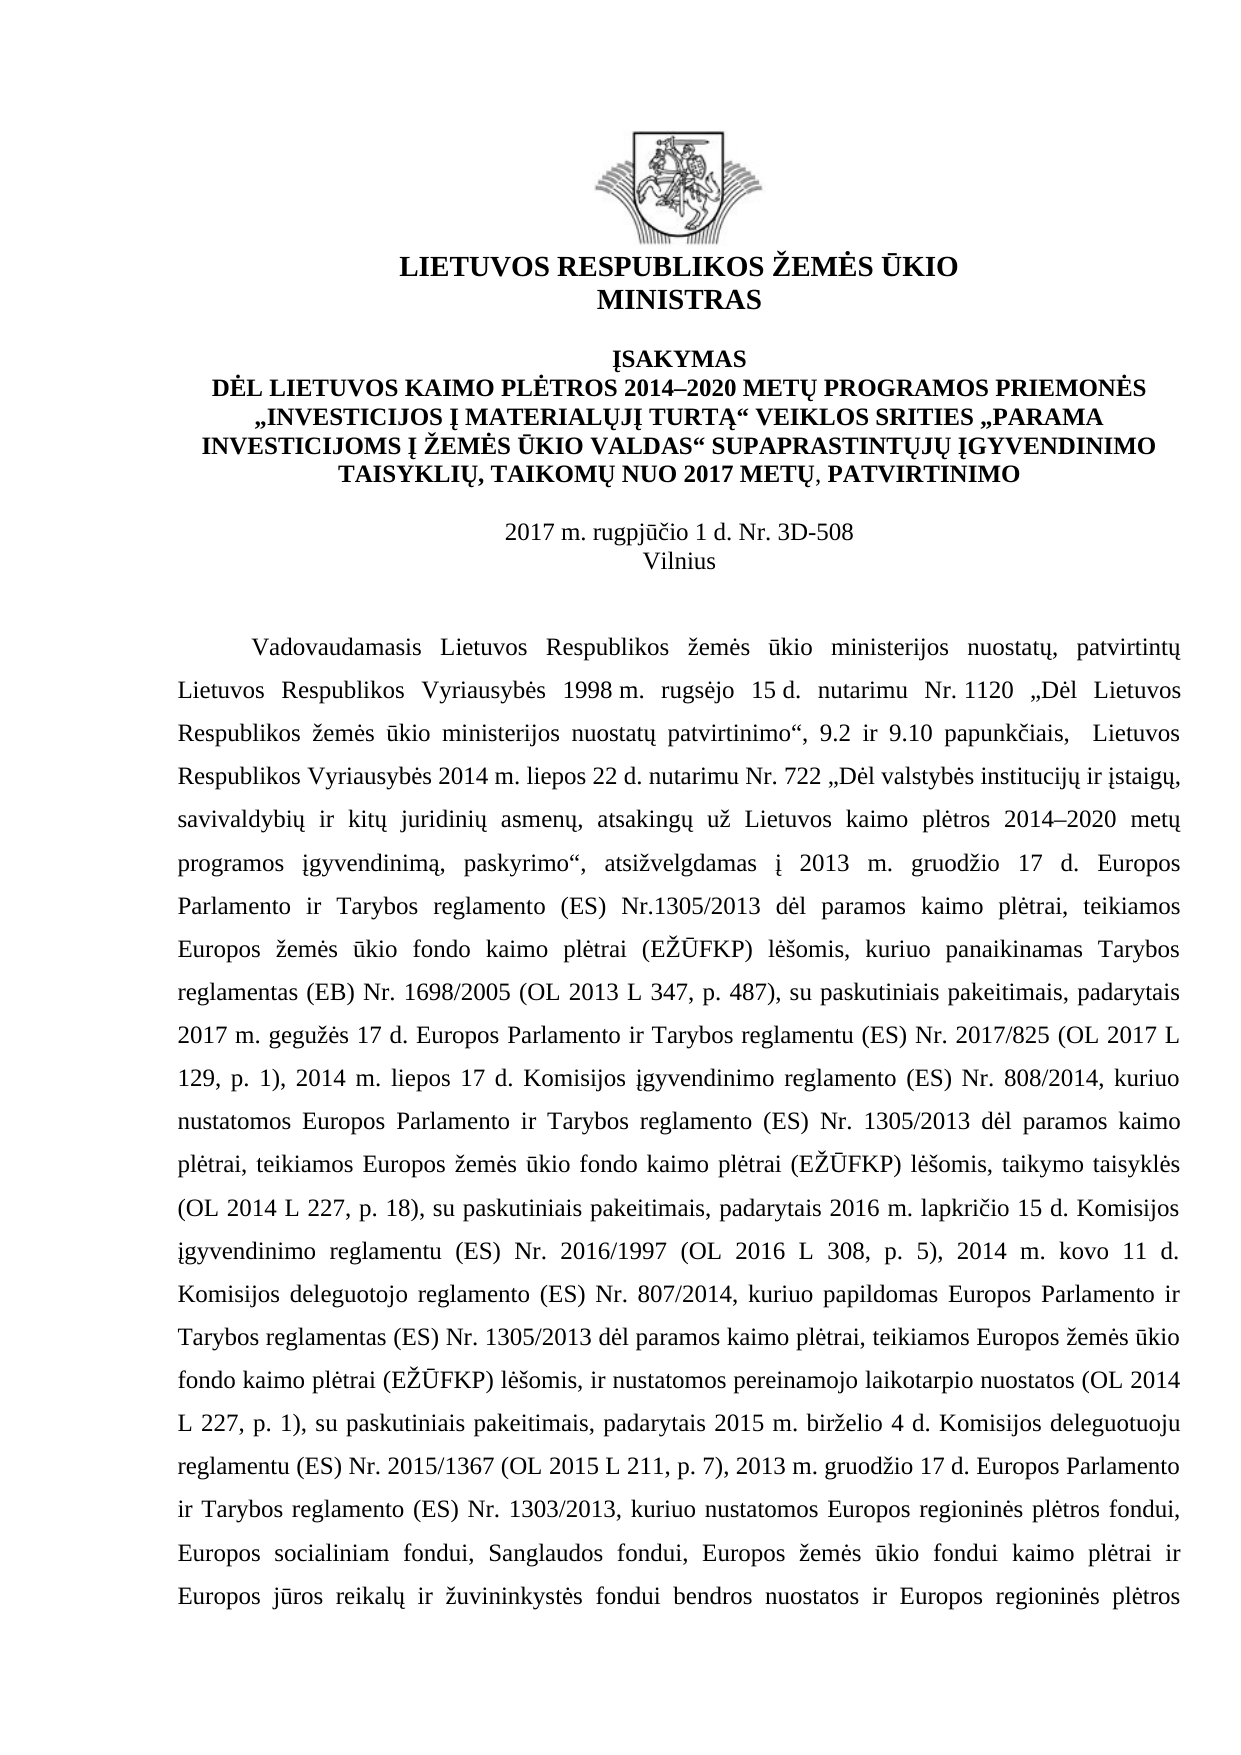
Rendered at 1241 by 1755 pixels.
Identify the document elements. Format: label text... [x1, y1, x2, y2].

text DĖL LIETUVOS KAIMO PLĖTROS 2014–2020 METŲ PROGRAMOS PRIEMONĖS „INVESTICIJOS Į MATERIALŲJĮ TURTĄ“ VEIKLOS SRITIES „PARAMA INVESTICIJOMS Į ŽEMĖS ŪKIO VALDAS“ SUPAPRASTINTŲJŲ ĮGYVENDINIMO TAISYKLIŲ, TAIKOMŲ NUO 2017 METŲ, PATVIRTINIMO [177, 373, 1181, 488]
text Vilnius [177, 546, 1181, 574]
text LIETUVOS RESPUBLIKOS ŽEMĖS ŪKIO [177, 249, 1181, 282]
text 2017 m. rugpjūčio 1 d. Nr. 3D-508 [177, 517, 1181, 546]
text ĮSAKYMAS [177, 344, 1181, 373]
text Vadovaudamasis Lietuvos Respublikos žemės ūkio ministerijos nuostatų, patvirtintų Lietuvos Respublikos Vyriausybės 1998 m. rugsėjo 15 d. nutarimu Nr. 1120 „Dėl Lietuvos Respublikos žemės ūkio ministerijos nuostatų patvirtinimo“, 9.2 ir 9.10 papunkčiais, Lietuvos Respublikos Vyriausybės 2014 m. liepos 22 d. nutarimu Nr. 722 „Dėl valstybės institucijų ir įstaigų, savivaldybių ir kitų juridinių asmenų, atsakingų už Lietuvos kaimo plėtros 2014–2020 metų programos įgyvendinimą, paskyrimo“, atsižvelgdamas į 2013 m. gruodžio 17 d. Europos Parlamento ir Tarybos reglamento (ES) Nr.1305/2013 dėl paramos kaimo plėtrai, teikiamos Europos žemės ūkio fondo kaimo plėtrai (EŽŪFKP) lėšomis, kuriuo panaikinamas Tarybos reglamentas (EB) Nr. 1698/2005 (OL 2013 L 347, p. 487), su paskutiniais pakeitimais, padarytais 2017 m. gegužės 17 d. Europos Parlamento ir Tarybos reglamentu (ES) Nr. 2017/825 (OL 2017 L 129, p. 1), 2014 m. liepos 17 d. Komisijos įgyvendinimo reglamento (ES) Nr. 808/2014, kuriuo nustatomos Europos Parlamento ir Tarybos reglamento (ES) Nr. 1305/2013 dėl paramos kaimo plėtrai, teikiamos Europos žemės ūkio fondo kaimo plėtrai (EŽŪFKP) lėšomis, taikymo taisyklės (OL 2014 L 227, p. 18), su paskutiniais pakeitimais, padarytais 2016 m. lapkričio 15 d. Komisijos įgyvendinimo reglamentu (ES) Nr. 2016/1997 (OL 2016 L 308, p. 5), 2014 m. kovo 11 d. Komisijos deleguotojo reglamento (ES) Nr. 807/2014, kuriuo papildomas Europos Parlamento ir Tarybos reglamentas (ES) Nr. 1305/2013 dėl paramos kaimo plėtrai, teikiamos Europos žemės ūkio fondo kaimo plėtrai (EŽŪFKP) lėšomis, ir nustatomos pereinamojo laikotarpio nuostatos (OL 2014 L 227, p. 1), su paskutiniais pakeitimais, padarytais 2015 m. birželio 4 d. Komisijos deleguotuoju reglamentu (ES) Nr. 2015/1367 (OL 2015 L 211, p. 7), 2013 m. gruodžio 17 d. Europos Parlamento ir Tarybos reglamento (ES) Nr. 1303/2013, kuriuo nustatomos Europos regioninės plėtros fondui, Europos socialiniam fondui, Sanglaudos fondui, Europos žemės ūkio fondui kaimo plėtrai ir Europos jūros reikalų ir žuvininkystės fondui bendros nuostatos ir Europos regioninės plėtros [177, 632, 1181, 1609]
text MINISTRAS [177, 282, 1181, 316]
